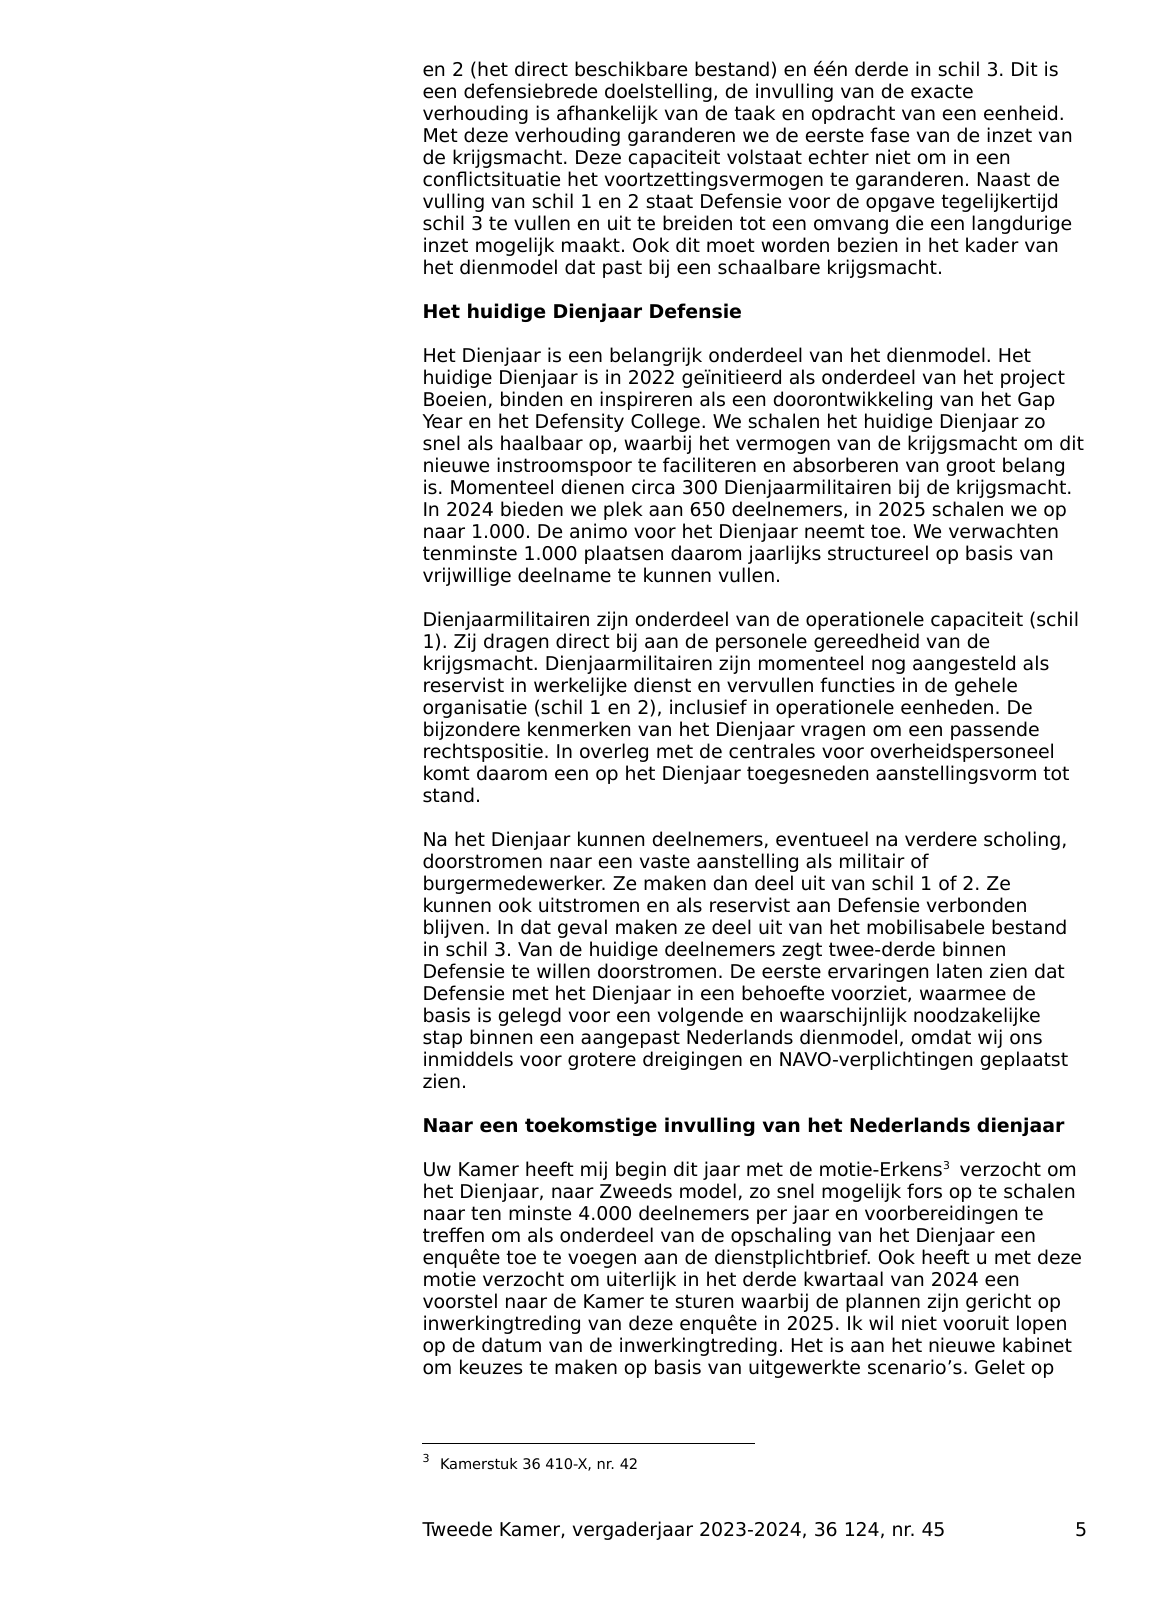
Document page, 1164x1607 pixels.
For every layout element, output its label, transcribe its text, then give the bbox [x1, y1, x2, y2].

text Het huidige Dienjaar Defensie [422, 301, 1087, 323]
text Na het Dienjaar kunnen deelnemers, eventueel na verdere scholing, doorstromen naar een vaste aanstelling als militair of burgermedewerker. Ze maken dan deel uit van schil 1 of 2. Ze kunnen ook uitstromen en als reservist aan Defensie verbonden blijven. In dat geval maken ze deel uit van het mobilisabele bestand in schil 3. Van de huidige deelnemers zegt twee-derde binnen Defensie te willen doorstromen. De eerste ervaringen laten zien dat Defensie met het Dienjaar in een behoefte voorziet, waarmee de basis is gelegd voor een volgende en waarschijnlijk noodzakelijke stap binnen een aangepast Nederlands dienmodel, omdat wij ons inmiddels voor grotere dreigingen en NAVO-verplichtingen geplaatst zien. [422, 829, 1087, 1093]
text Het Dienjaar is een belangrijk onderdeel van het dienmodel. Het huidige Dienjaar is in 2022 geïnitieerd als onderdeel van het project Boeien, binden en inspireren als een doorontwikkeling van het Gap Year en het Defensity College. We schalen het huidige Dienjaar zo snel als haalbaar op, waarbij het vermogen van de krijgsmacht om dit nieuwe instroomspoor te faciliteren en absorberen van groot belang is. Momenteel dienen circa 300 Dienjaarmilitairen bij de krijgsmacht. In 2024 bieden we plek aan 650 deelnemers, in 2025 schalen we op naar 1.000. De animo voor het Dienjaar neemt toe. We verwachten tenminste 1.000 plaatsen daarom jaarlijks structureel op basis van vrijwillige deelname te kunnen vullen. [422, 345, 1087, 587]
text Uw Kamer heeft mij begin dit jaar met de motie-Erkens verzocht om het Dienjaar, naar Zweeds model, zo snel mogelijk fors op te schalen naar ten minste 4.000 deelnemers per jaar en voorbereidingen te treffen om als onderdeel van de opschaling van het Dienjaar een enquête toe te voegen aan de dienstplichtbrief. Ook heeft u met deze motie verzocht om uiterlijk in het derde kwartaal van 2024 een voorstel naar de Kamer te sturen waarbij de plannen zijn gericht op inwerkingtreding van deze enquête in 2025. Ik wil niet vooruit lopen op de datum van de inwerkingtreding. Het is aan het nieuwe kabinet om keuzes te maken op basis van uitgewerkte scenario’s. Gelet op [422, 1159, 1087, 1379]
text Kamerstuk 36 410-X, nr. 42 [422, 1452, 1087, 1474]
text Naar een toekomstige invulling van het Nederlands dienjaar [422, 1115, 1087, 1137]
text en 2 (het direct beschikbare bestand) en één derde in schil 3. Dit is een defensiebrede doelstelling, de invulling van de exacte verhouding is afhankelijk van de taak en opdracht van een eenheid. Met deze verhouding garanderen we de eerste fase van de inzet van de krijgsmacht. Deze capaciteit volstaat echter niet om in een conflictsituatie het voortzettingsvermogen te garanderen. Naast de vulling van schil 1 en 2 staat Defensie voor de opgave tegelijkertijd schil 3 te vullen en uit te breiden tot een omvang die een langdurige inzet mogelijk maakt. Ook dit moet worden bezien in het kader van het dienmodel dat past bij een schaalbare krijgsmacht. [422, 59, 1087, 279]
text Dienjaarmilitairen zijn onderdeel van de operationele capaciteit (schil 1). Zij dragen direct bij aan de personele gereedheid van de krijgsmacht. Dienjaarmilitairen zijn momenteel nog aangesteld als reservist in werkelijke dienst en vervullen functies in de gehele organisatie (schil 1 en 2), inclusief in operationele eenheden. De bijzondere kenmerken van het Dienjaar vragen om een passende rechtspositie. In overleg met de centrales voor overheidspersoneel komt daarom een op het Dienjaar toegesneden aanstellingsvorm tot stand. [422, 609, 1087, 807]
